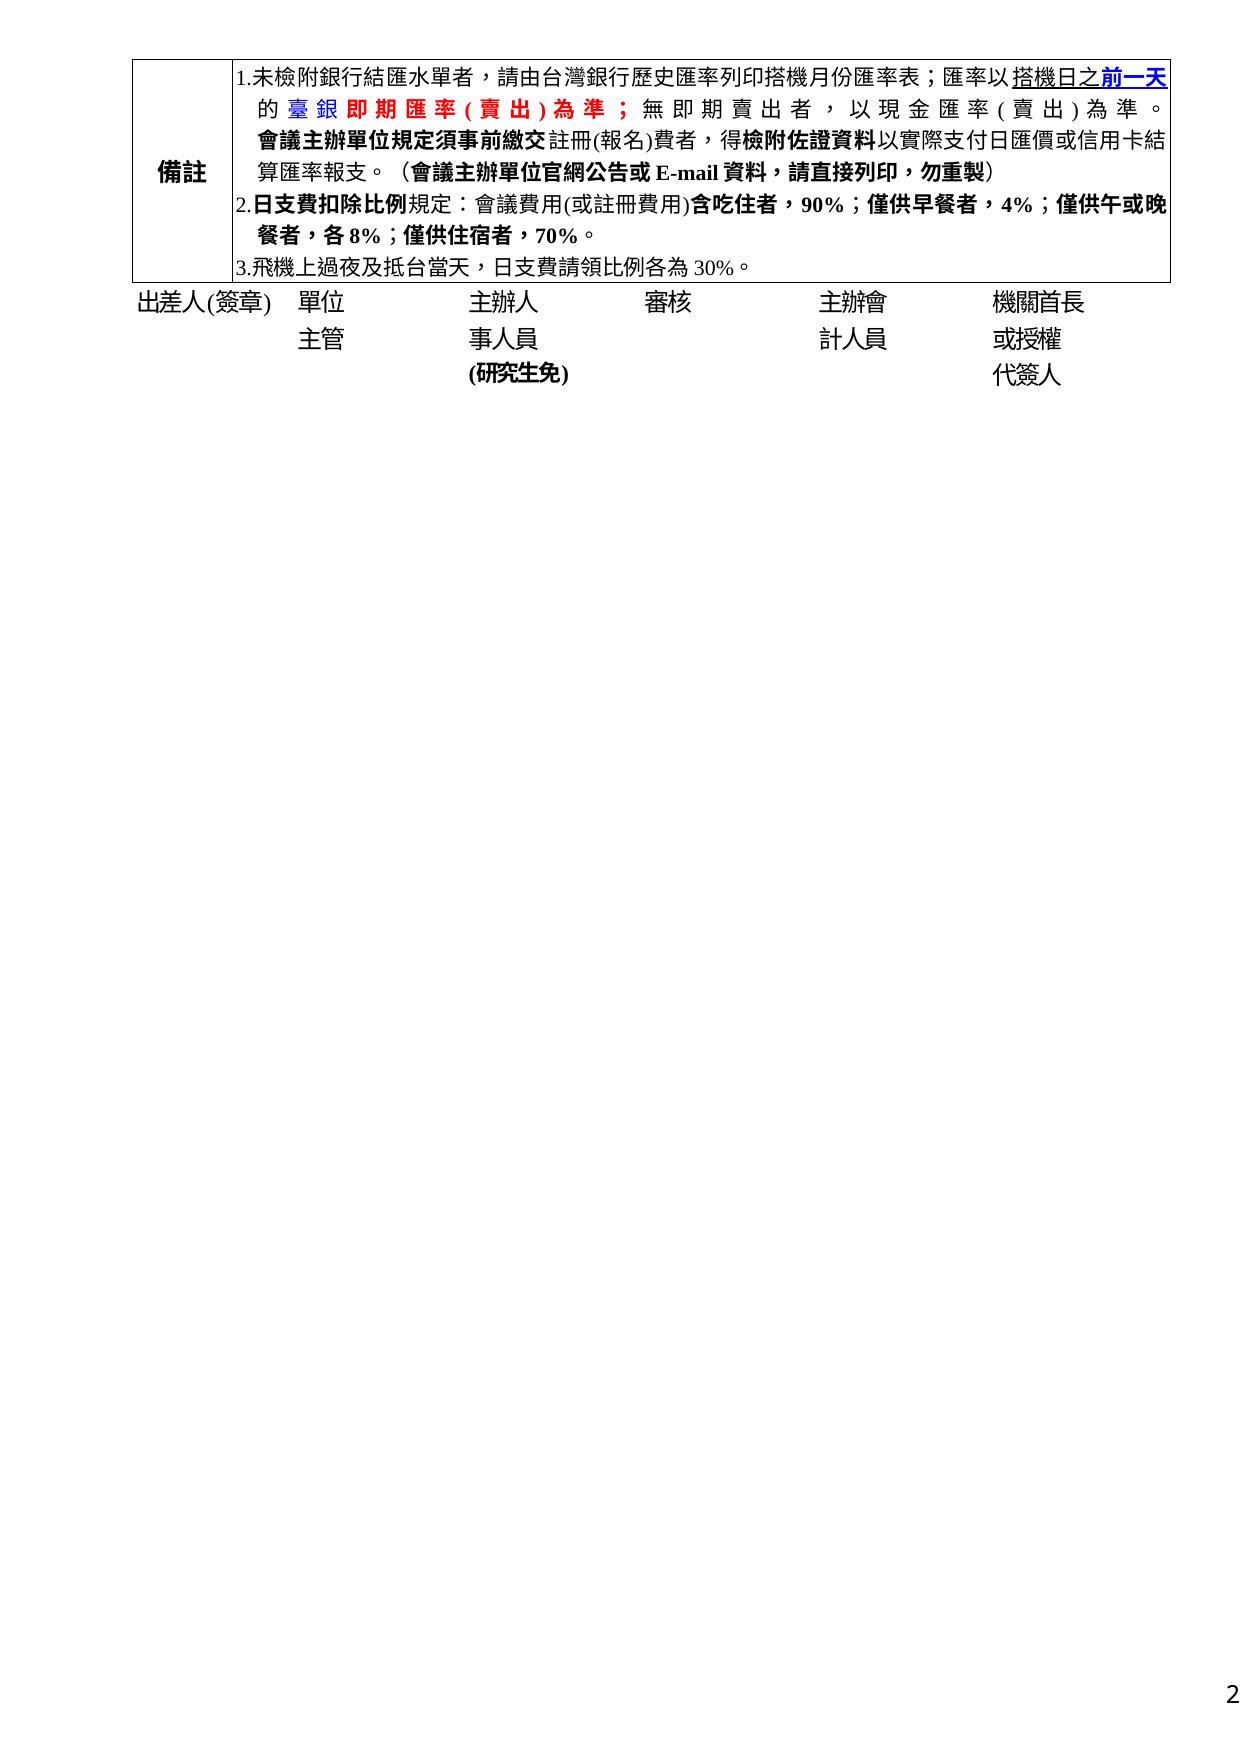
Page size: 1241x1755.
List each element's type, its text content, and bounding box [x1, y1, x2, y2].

table_cell 單位 主管 [294, 283, 465, 392]
table_cell 機關首長 或授權 代簽人 [989, 283, 1171, 392]
table_cell 審核 [641, 283, 815, 392]
table_cell 主辦會 計人員 [815, 283, 989, 392]
table_cell 主辦人 事人員 (研究生免) [465, 283, 641, 392]
table_cell 1.未檢附銀行結匯水單者，請由台灣銀行歷史匯率列印搭機月份匯率表；匯率以搭機日之前一天的臺銀即期匯率(賣出)為準；無即期賣出者，以現金匯率(賣出)為準。 會議主辦單位規定須事前繳交註冊(報名)費者，得檢附佐證資料以實際支付日匯價或信用卡結算匯率報支。（會議主辦單位官網公告或E-mail資料，請直接列印，勿重製） 2.日支費扣除比例規定：會議費用(或註冊費用)含吃住者，90%；僅供早餐者，4%；僅供午或晚餐者，各8%；僅供住宿者，70%。 3.飛機上過夜及抵台當天，日支費請領比例各為30%。 [233, 60, 1170, 282]
table_cell 備註 [133, 60, 232, 282]
table_cell 出差人(簽章) [133, 283, 294, 392]
